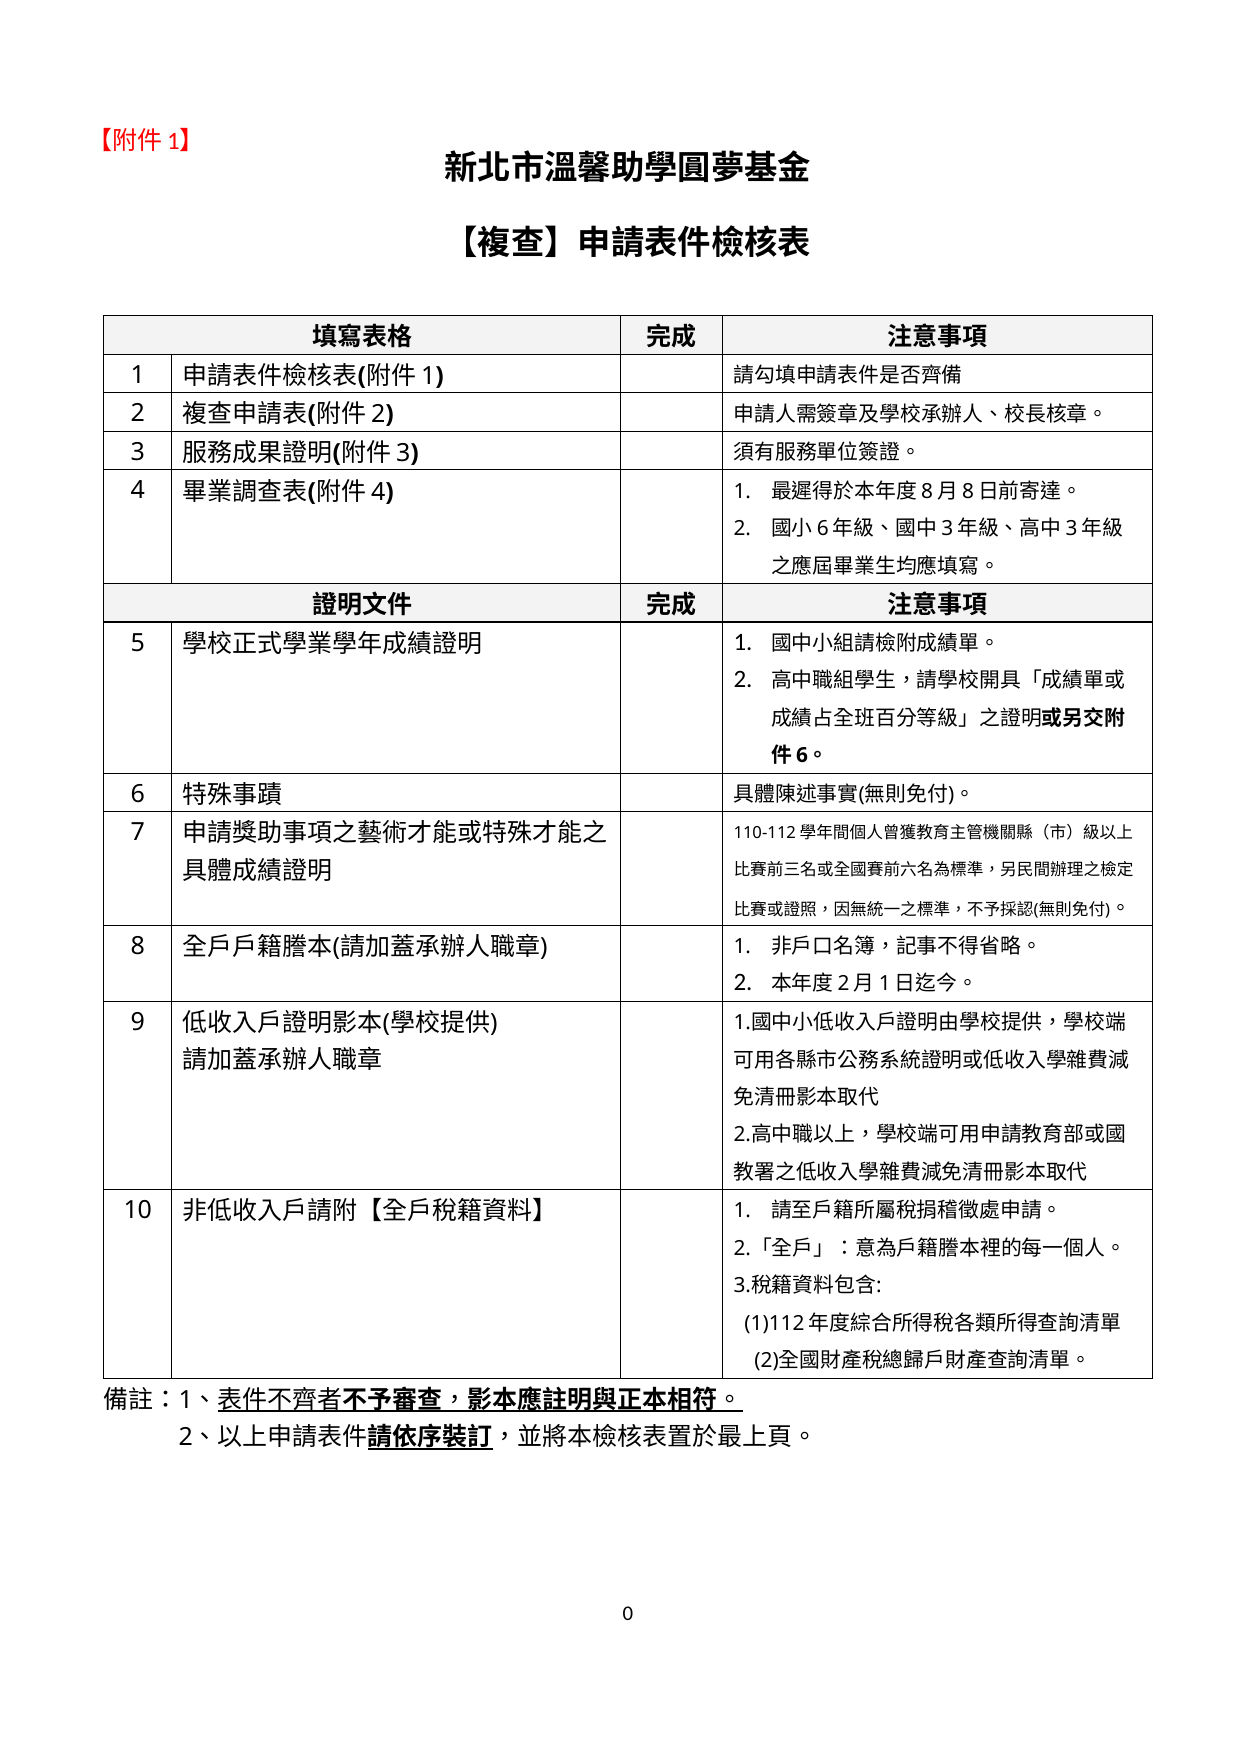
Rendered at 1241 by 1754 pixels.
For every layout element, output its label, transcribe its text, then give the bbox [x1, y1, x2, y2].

table_cell 2 [104, 393, 171, 431]
table_cell 完成 [621, 584, 722, 621]
table_cell 特殊事蹟 [172, 774, 620, 811]
table_cell 8 [104, 926, 171, 1001]
table_cell [621, 355, 722, 392]
table_cell 1.國中小低收入戶證明由學校提供，學校端可用各縣市公務系統證明或低收入學雜費減免清冊影本取代 2.高中職以上，學校端可用申請教育部或國教署之低收入學雜費減免清冊影本取代 [723, 1002, 1152, 1189]
table_cell [621, 812, 722, 924]
table_cell 請至戶籍所屬稅捐稽徵處申請。 2.「全戶」：意為戶籍謄本裡的每一個人。 3.稅籍資料包含: (1)112年度綜合所得稅各類所得查詢清單(2)全國財產稅總歸戶財產查詢清單。 [723, 1190, 1152, 1378]
table_cell [621, 926, 722, 1001]
table_cell 非低收入戶請附【全戶稅籍資料】 [172, 1190, 620, 1378]
table_cell 最遲得於本年度8月8日前寄達。 國小6年級、國中3年級、高中3年級之應屆畢業生均應填寫。 [723, 470, 1152, 583]
table_cell 申請獎助事項之藝術才能或特殊才能之具體成績證明 [172, 812, 620, 924]
table_cell [621, 623, 722, 772]
table_cell 全戶戶籍謄本(請加蓋承辦人職章) [172, 926, 620, 1001]
table_cell 申請人需簽章及學校承辦人、校長核章。 [723, 393, 1152, 431]
table_header 填寫表格 [104, 316, 620, 354]
text 備註：1、表件不齊者不予審查，影本應註明與正本相符。 [103, 1379, 1152, 1416]
table_cell [621, 1002, 722, 1189]
table_cell 具體陳述事實(無則免付)。 [723, 774, 1152, 811]
table_cell 3 [104, 432, 171, 469]
table_cell 低收入戶證明影本(學校提供) 請加蓋承辦人職章 [172, 1002, 620, 1189]
table_cell [621, 774, 722, 811]
table_cell 申請表件檢核表(附件1) [172, 355, 620, 392]
table_cell [621, 1190, 722, 1378]
table_cell 7 [104, 812, 171, 924]
table_cell 證明文件 [104, 584, 620, 621]
text 2、以上申請表件請依序裝訂，並將本檢核表置於最上頁。 [103, 1416, 1152, 1454]
table_cell 110-112學年間個人曾獲教育主管機關縣（市）級以上比賽前三名或全國賽前六名為標準，另民間辦理之檢定比賽或證照，因無統一之標準，不予採認(無則免付)。 [723, 812, 1152, 924]
table_cell 複查申請表(附件2) [172, 393, 620, 431]
table_cell 須有服務單位簽證。 [723, 432, 1152, 469]
table_cell 服務成果證明(附件3) [172, 432, 620, 469]
table_cell 非戶口名簿，記事不得省略。 本年度2月1日迄今。 [723, 926, 1152, 1001]
table_cell 5 [104, 623, 171, 772]
text 【複查】申請表件檢核表 [103, 203, 1152, 278]
text 新北市溫馨助學圓夢基金 [103, 128, 1152, 203]
table_cell 請勾填申請表件是否齊備 [723, 355, 1152, 392]
table_cell [621, 432, 722, 469]
text 【附件1】 [87, 120, 243, 156]
table_cell 4 [104, 470, 171, 583]
table_cell 10 [104, 1190, 171, 1378]
table_cell 學校正式學業學年成績證明 [172, 623, 620, 772]
table_cell 國中小組請檢附成績單。 高中職組學生，請學校開具「成績單或成績占全班百分等級」之證明或另交附件6。 [723, 623, 1152, 772]
table_cell 6 [104, 774, 171, 811]
table_cell [621, 470, 722, 583]
table_cell 1 [104, 355, 171, 392]
table_cell [621, 393, 722, 431]
table_header 注意事項 [723, 316, 1152, 354]
table_header 完成 [621, 316, 722, 354]
table_cell 9 [104, 1002, 171, 1189]
table_cell 畢業調查表(附件4) [172, 470, 620, 583]
table_cell 注意事項 [723, 584, 1152, 621]
